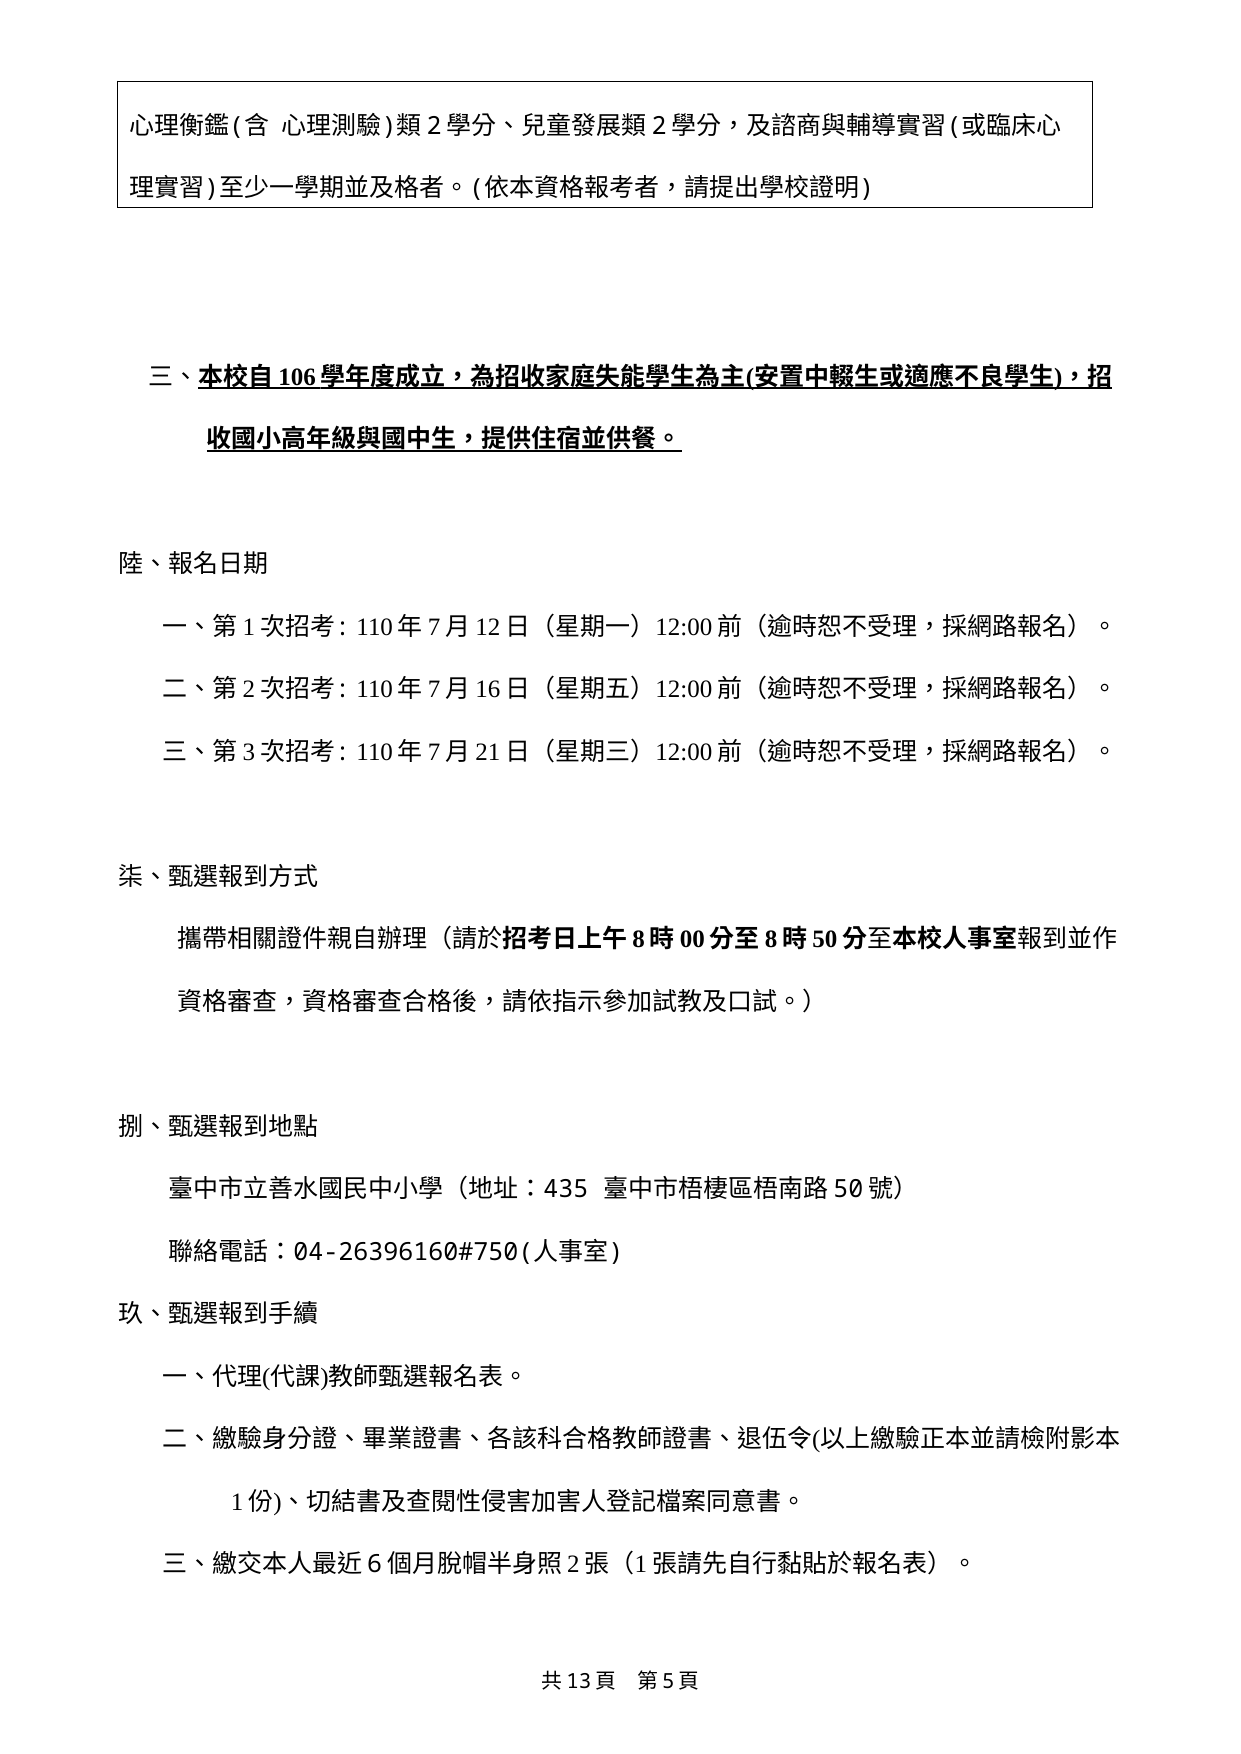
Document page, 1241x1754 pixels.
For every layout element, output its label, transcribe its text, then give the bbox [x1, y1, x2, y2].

text 三、本校自106學年度成立，為招收家庭失能學生為主(安置中輟生或適應不良學生)，招收國小高年級與國中生，提供住宿並供餐。 [142, 333, 1122, 458]
text 二、第2次招考: 110年7月16日（星期五）12:00前（逾時恕不受理，採網路報名）。 [162, 645, 1122, 708]
text 一、代理(代課)教師甄選報名表。 [118, 1333, 1122, 1395]
text 陸、報名日期 [118, 520, 1122, 583]
text 三、繳交本人最近6個月脫帽半身照2張（1張請先自行黏貼於報名表）。 [156, 1520, 1122, 1583]
text 柒、甄選報到方式 攜帶相關證件親自辦理（請於招考日上午8時00分至8時50分至本校人事室報到並作資格審查，資格審查合格後，請依指示參加試教及口試。） [118, 833, 1122, 1020]
text 三、第3次招考: 110年7月21日（星期三）12:00前（逾時恕不受理，採網路報名）。 [162, 708, 1122, 770]
table_cell 心理衡鑑(含 心理測驗)類2學分、兒童發展類2學分，及諮商與輔導實習(或臨床心理實習)至少一學期並及格者。(依本資格報考者，請提出學校證明) [118, 82, 1092, 207]
text 玖、甄選報到手續 [118, 1270, 1122, 1333]
text 一、第1次招考: 110年7月12日（星期一）12:00前（逾時恕不受理，採網路報名）。 [162, 583, 1122, 645]
text 捌、甄選報到地點 臺中市立善水國民中小學（地址：435 臺中市梧棲區梧南路50號） [118, 1083, 1122, 1208]
text 二、繳驗身分證、畢業證書、各該科合格教師證書、退伍令(以上繳驗正本並請檢附影本1份)、切結書及查閱性侵害加害人登記檔案同意書。 [156, 1395, 1122, 1520]
text 聯絡電話：04-26396160#750(人事室) [168, 1208, 1122, 1270]
